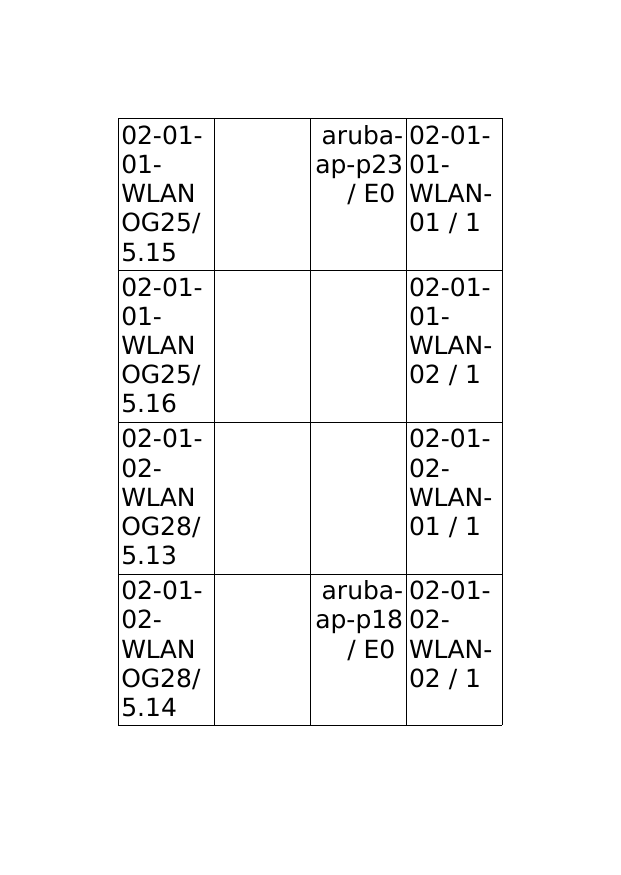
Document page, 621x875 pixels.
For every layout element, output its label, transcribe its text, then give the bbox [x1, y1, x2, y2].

table_cell 02-01-02-WLAN OG28/5.13 [119, 423, 214, 573]
table_cell 02-01-01-WLAN-01 / 1 [407, 119, 502, 270]
table_cell 02-01-01-WLAN OG25/5.16 [119, 271, 214, 422]
table_cell 02-01-02-WLAN-02 / 1 [407, 575, 502, 725]
table_cell [215, 119, 310, 270]
table_cell [215, 575, 310, 725]
table_cell [215, 423, 310, 573]
table_cell [311, 271, 406, 422]
table_cell aruba-ap-p23 / E0 [311, 119, 406, 270]
table_cell 02-01-02-WLAN OG28/5.14 [119, 575, 214, 725]
table_cell 02-01-01-WLAN OG25/5.15 [119, 119, 214, 270]
table_cell 02-01-01-WLAN-02 / 1 [407, 271, 502, 422]
table_cell [215, 271, 310, 422]
table_cell 02-01-02-WLAN-01 / 1 [407, 423, 502, 573]
table_cell aruba-ap-p18 / E0 [311, 575, 406, 725]
table_cell [311, 423, 406, 573]
